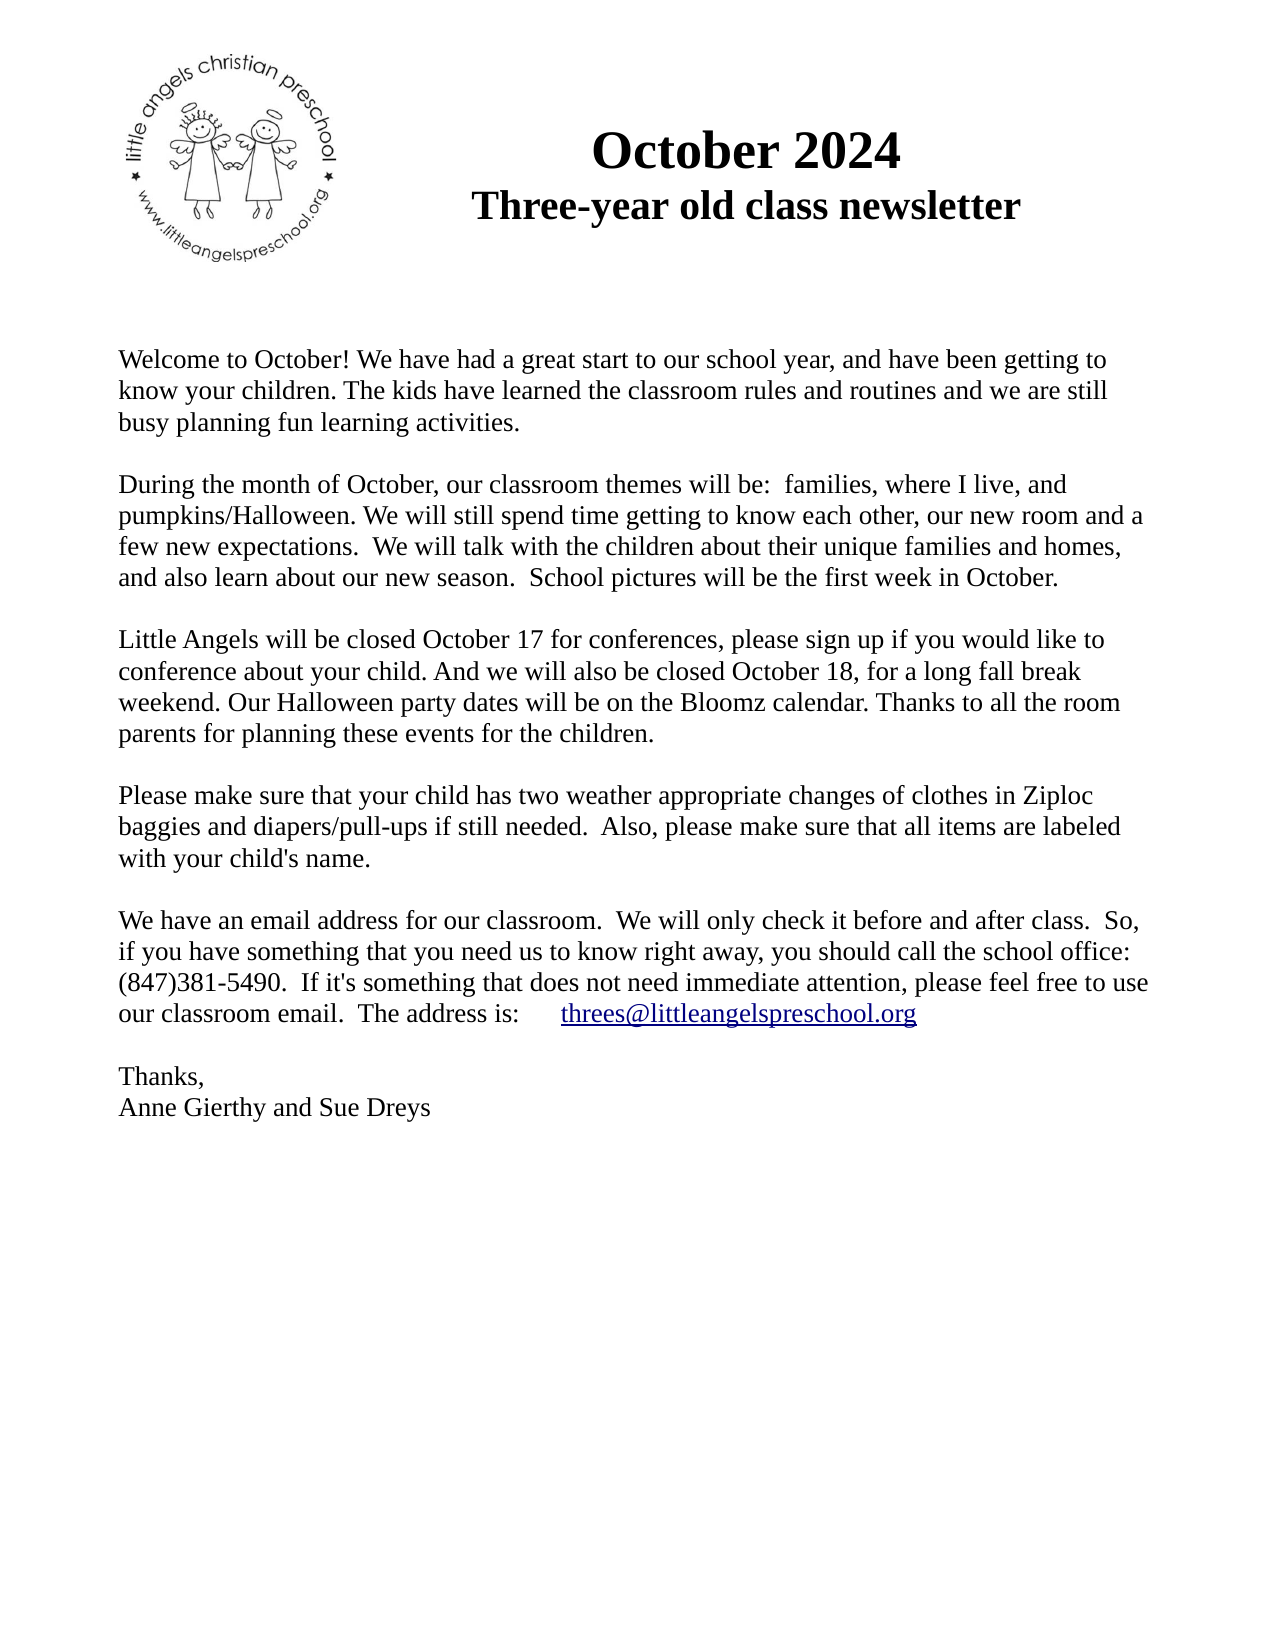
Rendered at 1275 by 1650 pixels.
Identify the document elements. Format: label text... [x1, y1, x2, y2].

text Welcome to October! We have had a great start to our school year, and have been getting to know your children. The kids have learned the classroom rules and routines and we are still busy planning fun learning activities. [118, 343, 1157, 437]
text [118, 118, 125, 180]
text We have an email address for our classroom. We will only check it before and after class. So, if you have something that you need us to know right away, you should call the school office: (847)381-5490. If it's something that does not need immediate attention, please feel free to use our classroom email. The address is: threes@littleangelspreschool.org [118, 904, 1157, 1028]
text Little Angels will be closed October 17 for conferences, please sign up if you would like to conference about your child. And we will also be closed October 18, for a long fall break weekend. Our Halloween party dates will be on the Bloomz calendar. Thanks to all the room parents for planning these events for the children. [118, 624, 1157, 748]
text Please make sure that your child has two weather appropriate changes of clothes in Ziploc baggies and diapers/pull-ups if still needed. Also, please make sure that all items are labeled with your child's name. [118, 779, 1157, 873]
text Anne Gierthy and Sue Dreys [118, 1091, 1157, 1122]
text October 2024 [337, 118, 1157, 180]
text Three-year old class newsletter [337, 180, 1157, 228]
text During the month of October, our classroom themes will be: families, where I live, and pumpkins/Halloween. We will still spend time getting to know each other, our new room and a few new expectations. We will talk with the children about their unique families and homes, and also learn about our new season. School pictures will be the first week in October. [118, 468, 1157, 592]
text Thanks, [118, 1060, 1157, 1091]
